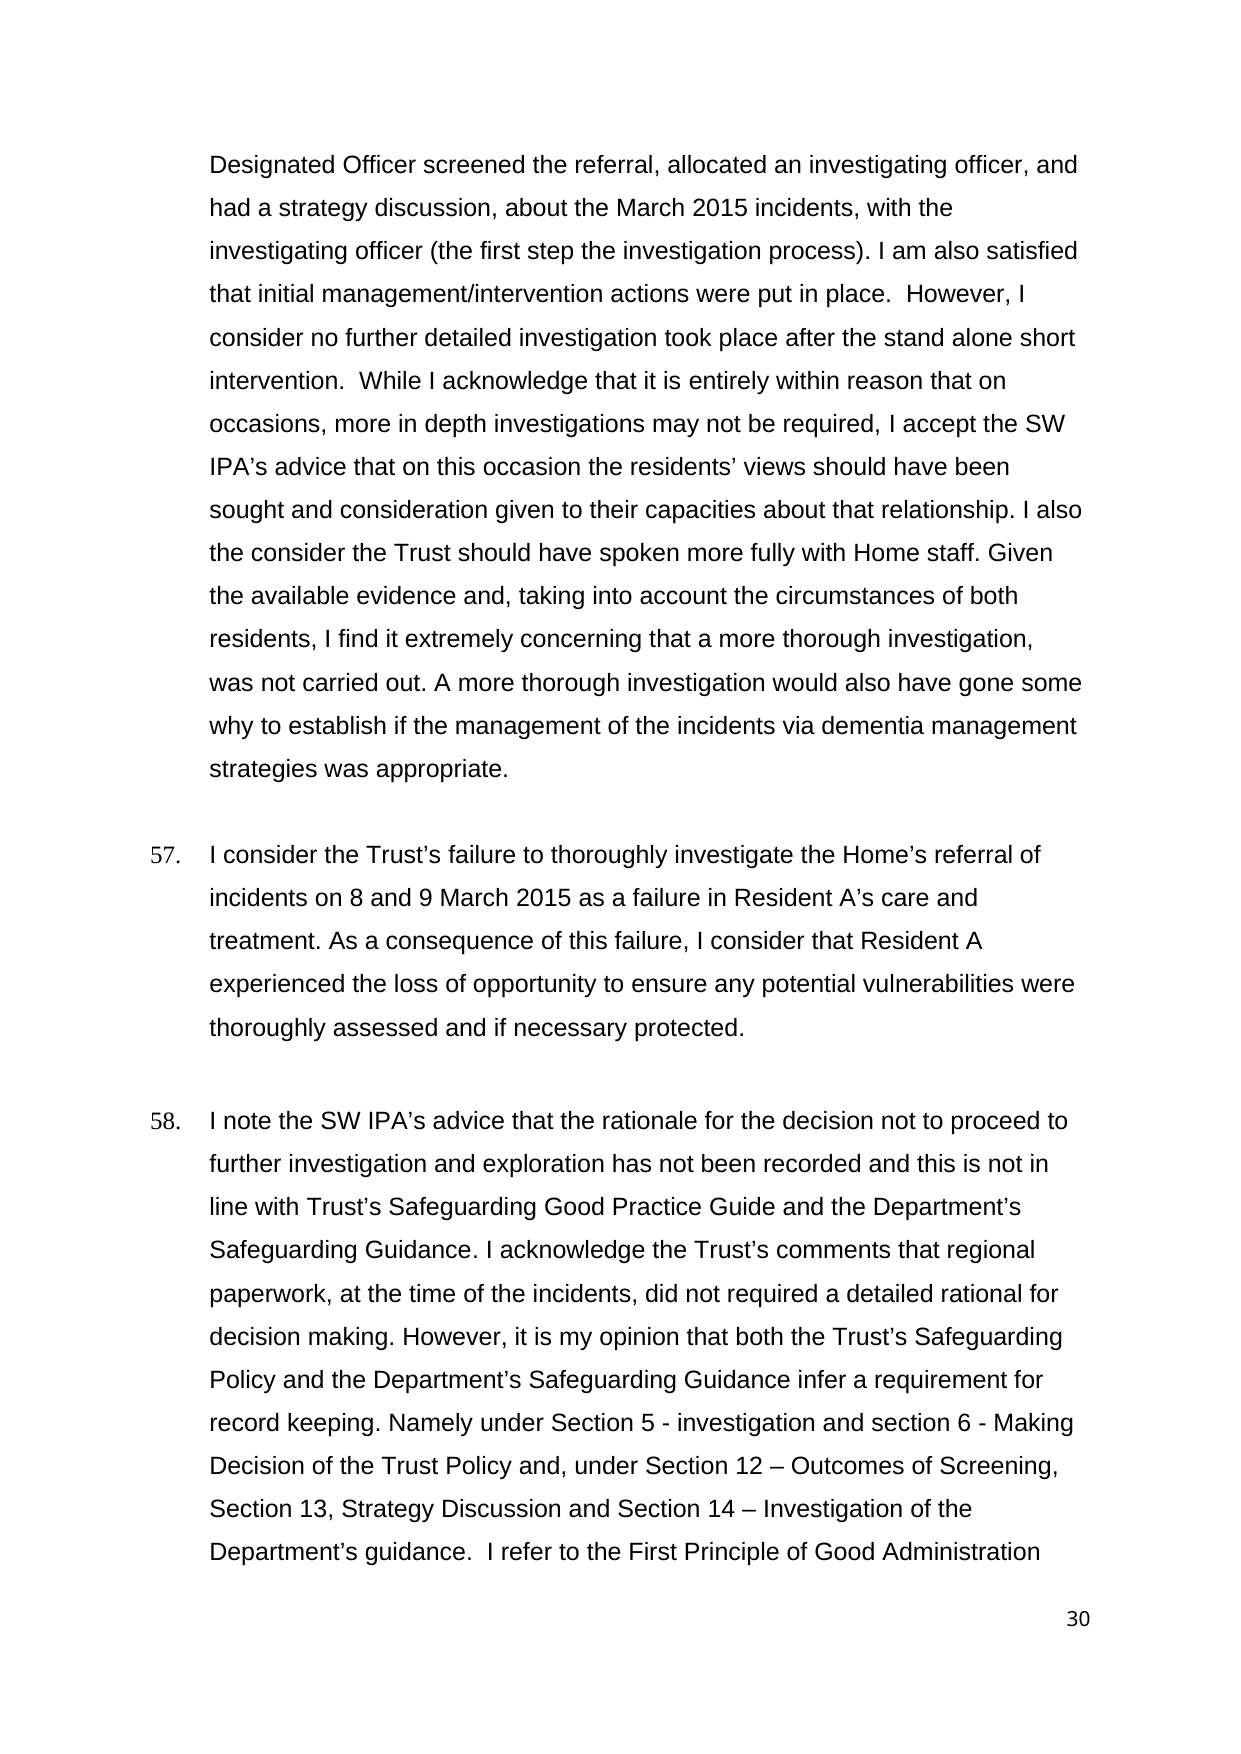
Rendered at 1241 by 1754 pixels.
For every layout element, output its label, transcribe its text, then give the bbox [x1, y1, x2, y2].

list I note the SW IPA’s advice that the rationale for the decision not to proceed to further investigation and exploration has not been recorded and this is not in line with Trust’s Safeguarding Good Practice Guide and the Department’s Safeguarding Guidance. I acknowledge the Trust’s comments that regional paperwork, at the time of the incidents, did not required a detailed rational for decision making. However, it is my opinion that both the Trust’s Safeguarding Policy and the Department’s Safeguarding Guidance infer a requirement for record keeping. Namely under Section 5 - investigation and section 6 - Making Decision of the Trust Policy and, under Section 12 – Outcomes of Screening, Section 13, Strategy Discussion and Section 14 – Investigation of the Department’s guidance. I refer to the First Principle of Good Administration [150, 1106, 1090, 1566]
list Designated Officer screened the referral, allocated an investigating officer, and had a strategy discussion, about the March 2015 incidents, with the investigating officer (the first step the investigation process). I am also satisfied that initial management/intervention actions were put in place. However, I consider no further detailed investigation took place after the stand alone short intervention. While I acknowledge that it is entirely within reason that on occasions, more in depth investigations may not be required, I accept the SW IPA’s advice that on this occasion the residents’ views should have been sought and consideration given to their capacities about that relationship. I also the consider the Trust should have spoken more fully with Home staff. Given the available evidence and, taking into account the circumstances of both residents, I find it extremely concerning that a more thorough investigation, was not carried out. A more thorough investigation would also have gone some why to establish if the management of the incidents via dementia management strategies was appropriate. [150, 150, 1090, 782]
list I consider the Trust’s failure to thoroughly investigate the Home’s referral of incidents on 8 and 9 March 2015 as a failure in Resident A’s care and treatment. As a consequence of this failure, I consider that Resident A experienced the loss of opportunity to ensure any potential vulnerabilities were thoroughly assessed and if necessary protected. [150, 840, 1090, 1041]
